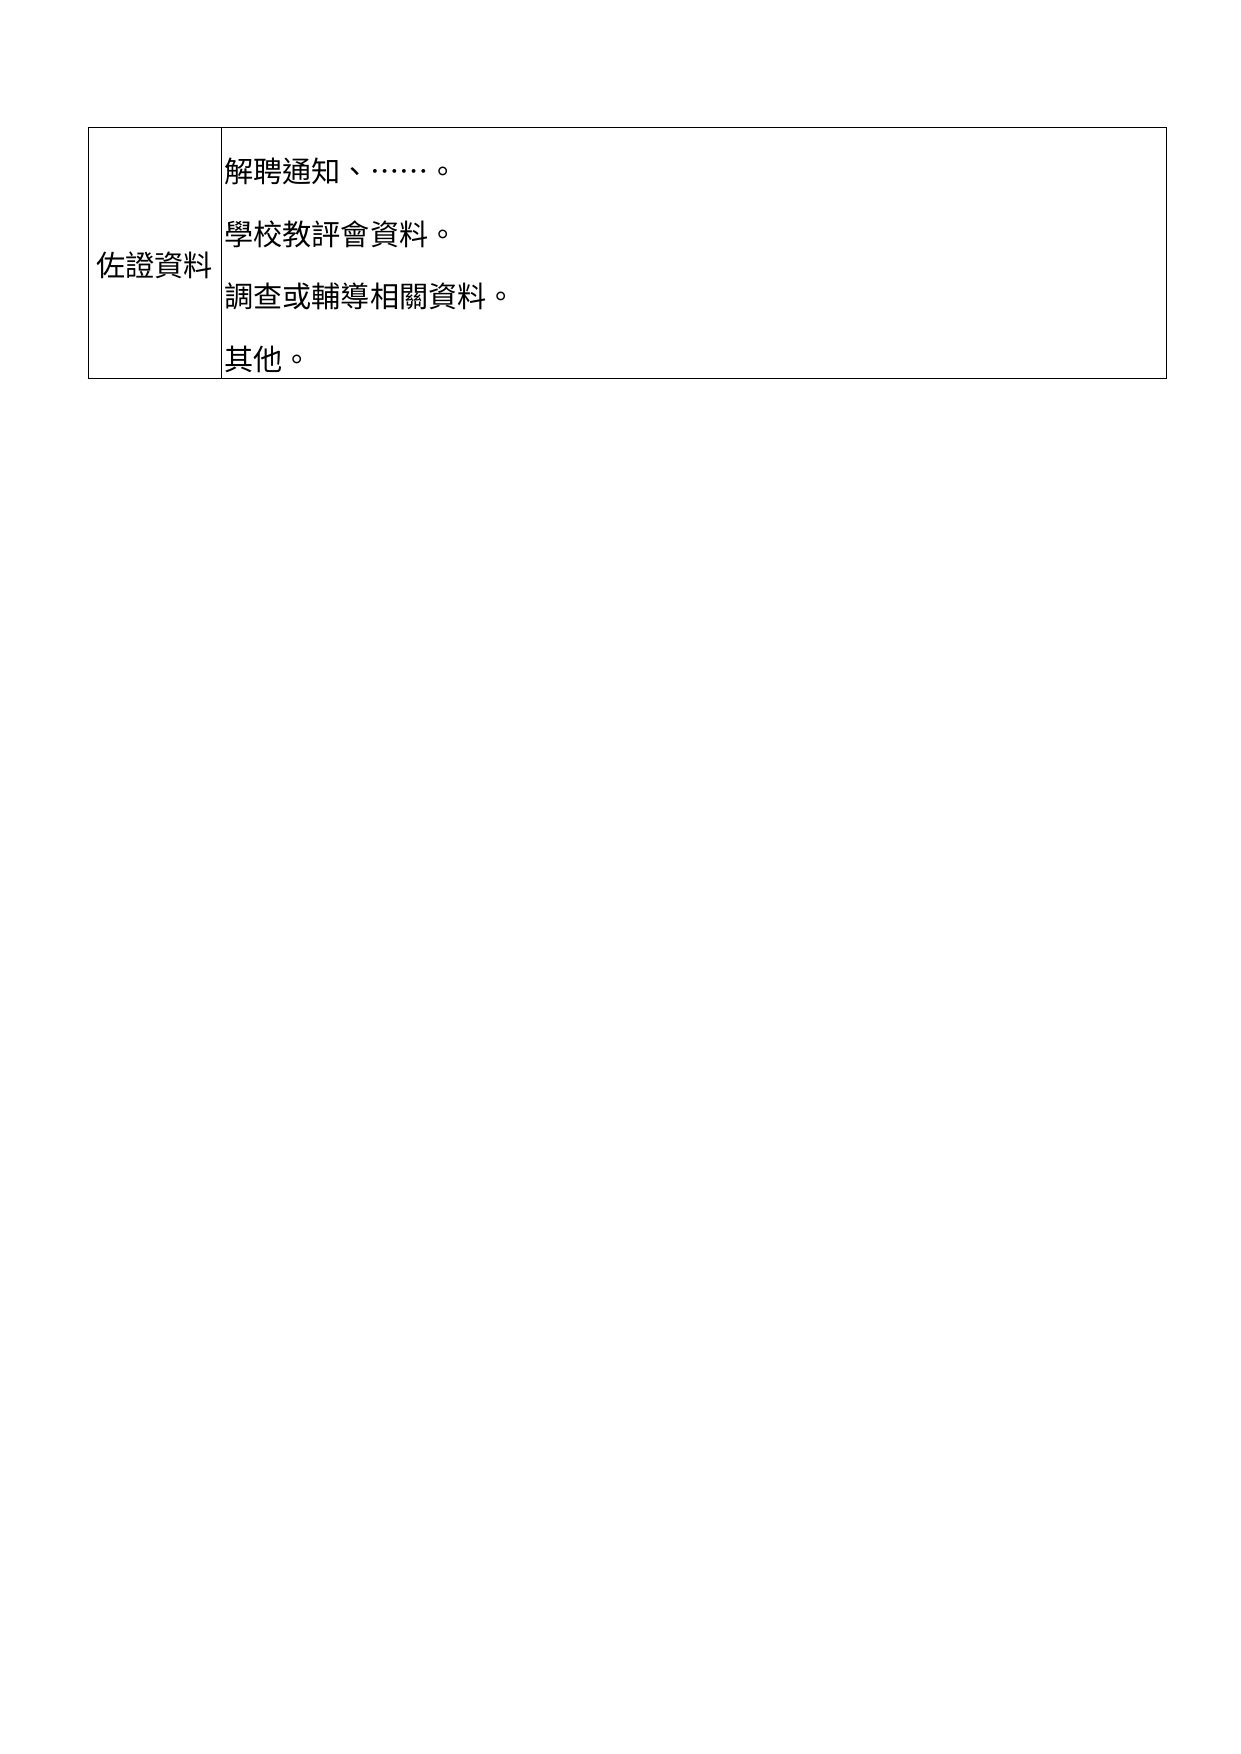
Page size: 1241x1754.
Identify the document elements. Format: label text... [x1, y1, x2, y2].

table_cell 佐證資料 [89, 128, 221, 378]
table_cell 解聘通知、……。 學校教評會資料。 調查或輔導相關資料。 其他。 [222, 128, 1166, 378]
